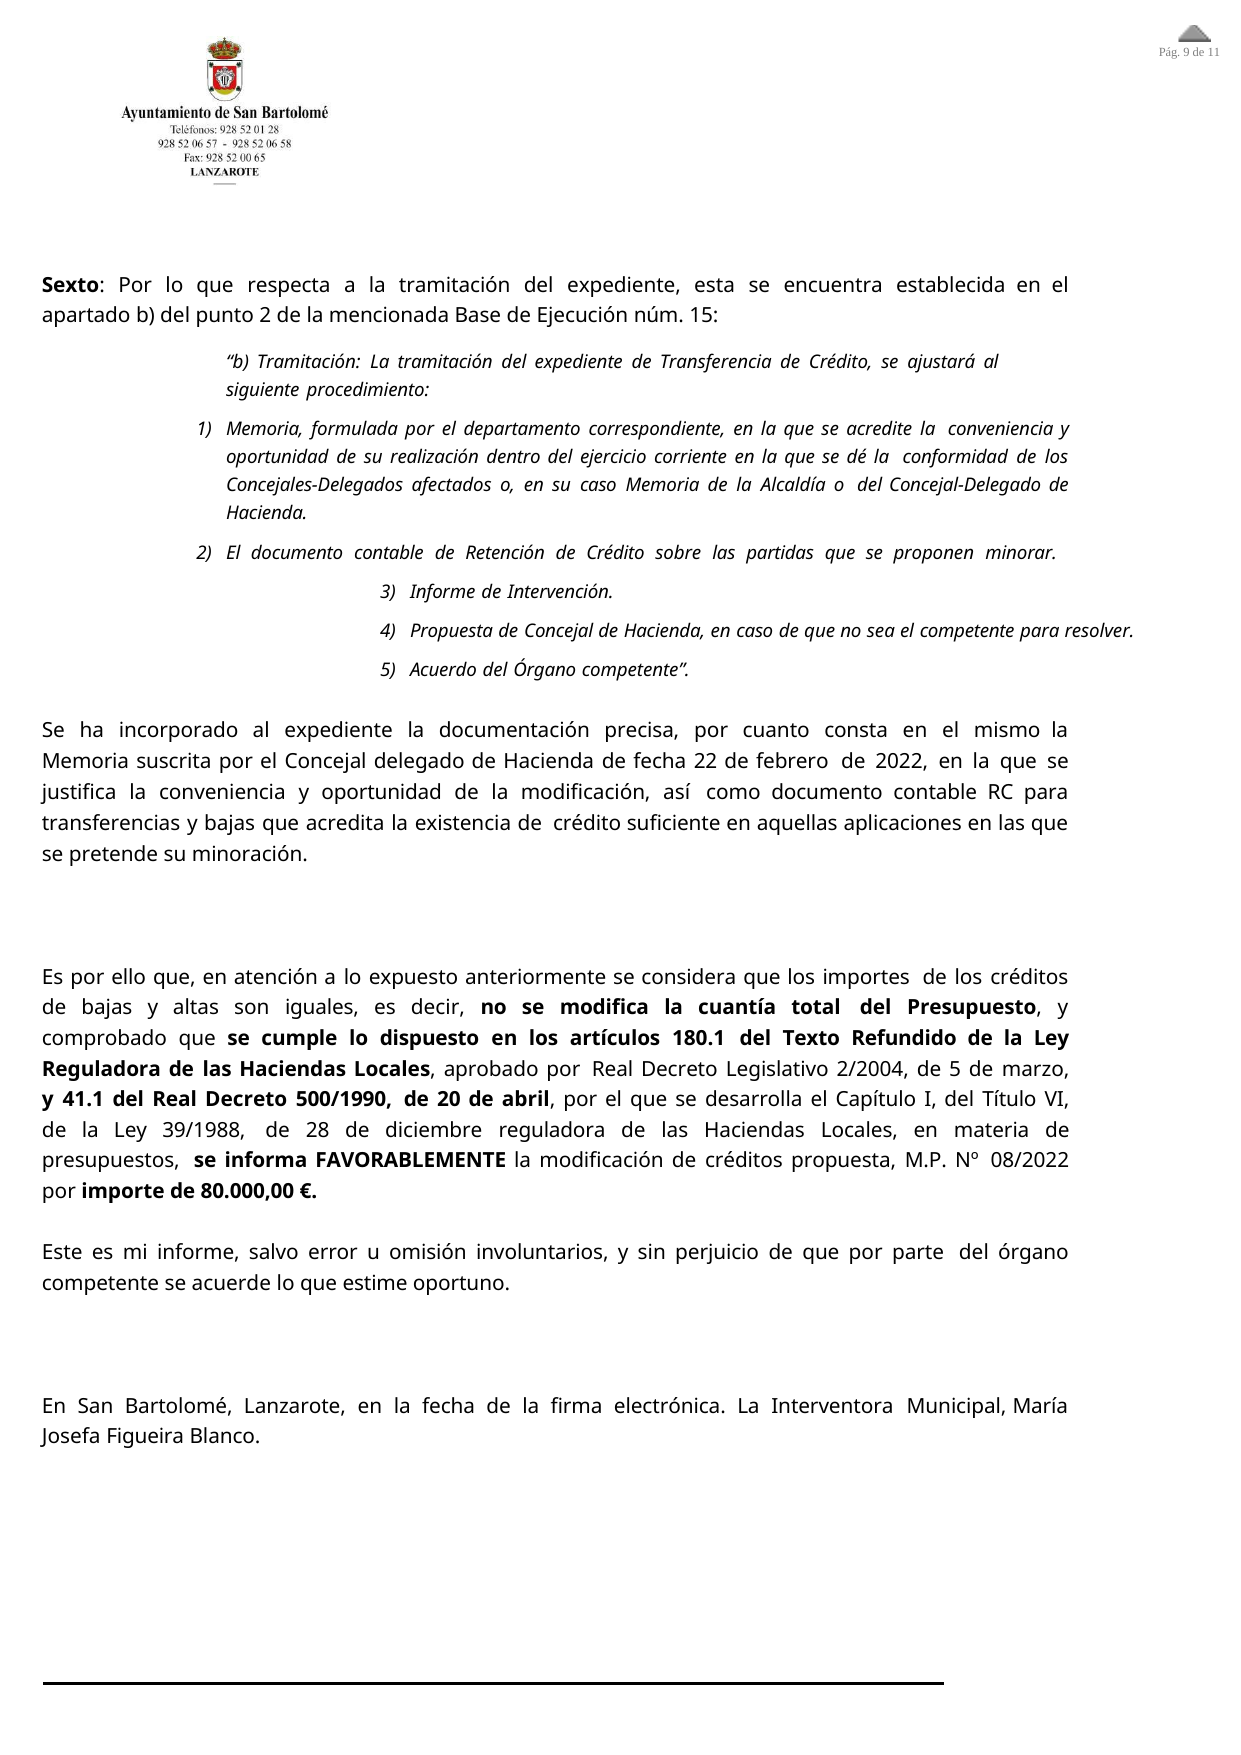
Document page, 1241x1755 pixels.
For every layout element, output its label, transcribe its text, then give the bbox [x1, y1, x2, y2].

text Este es mi informe, salvo error u omisión involuntarios, y sin perjuicio de que por parte del órgano competente se acuerde lo que estime oportuno. [42, 1237, 1069, 1296]
text En San Bartolomé, Lanzarote, en la fecha de la firma electrónica. La Interventora Municipal, María Josefa Figueira Blanco. [42, 1391, 1069, 1450]
list Memoria, formulada por el departamento correspondiente, en la que se acredite la conveniencia y oportunidad de su realización dentro del ejercicio corriente en la que se dé la conformidad de los Concejales-Delegados afectados o, en su caso Memoria de la Alcaldía o del Concejal-Delegado de Hacienda. [196, 416, 1069, 525]
list Acuerdo del Órgano competente”. [380, 657, 1232, 682]
text Sexto: Por lo que respecta a la tramitación del expediente, esta se encuentra establecida en el apartado b) del punto 2 de la mencionada Base de Ejecución núm. 15: [42, 270, 1069, 329]
picture [1177, 25, 1211, 42]
list Propuesta de Concejal de Hacienda, en caso de que no sea el competente para resolver. [380, 617, 1232, 643]
text Es por ello que, en atención a lo expuesto anteriormente se considera que los importes de los créditos de bajas y altas son iguales, es decir, no se modifica la cuantía total del Presupuesto, y comprobado que se cumple lo dispuesto en los artículos 180.1 del Texto Refundido de la Ley Reguladora de las Haciendas Locales, aprobado por Real Decreto Legislativo 2/2004, de 5 de marzo, y 41.1 del Real Decreto 500/1990, de 20 de abril, por el que se desarrolla el Capítulo I, del Título VI, de la Ley 39/1988, de 28 de diciembre reguladora de las Haciendas Locales, en materia de presupuestos, se informa FAVORABLEMENTE la modificación de créditos propuesta, M.P. Nº 08/2022 por importe de 80.000,00 €. [42, 962, 1069, 1204]
list Informe de Intervención. [380, 578, 1232, 604]
list El documento contable de Retención de Crédito sobre las partidas que se proponen minorar. [196, 539, 1069, 564]
picture [119, 36, 331, 186]
text Se ha incorporado al expediente la documentación precisa, por cuanto consta en el mismo la Memoria suscrita por el Concejal delegado de Hacienda de fecha 22 de febrero de 2022, en la que se justifica la conveniencia y oportunidad de la modificación, así como documento contable RC para transferencias y bajas que acredita la existencia de crédito suficiente en aquellas aplicaciones en las que se pretende su minoración. [42, 715, 1069, 867]
text “b) Tramitación: La tramitación del expediente de Transferencia de Crédito, se ajustará al siguiente procedimiento: [226, 349, 1069, 402]
